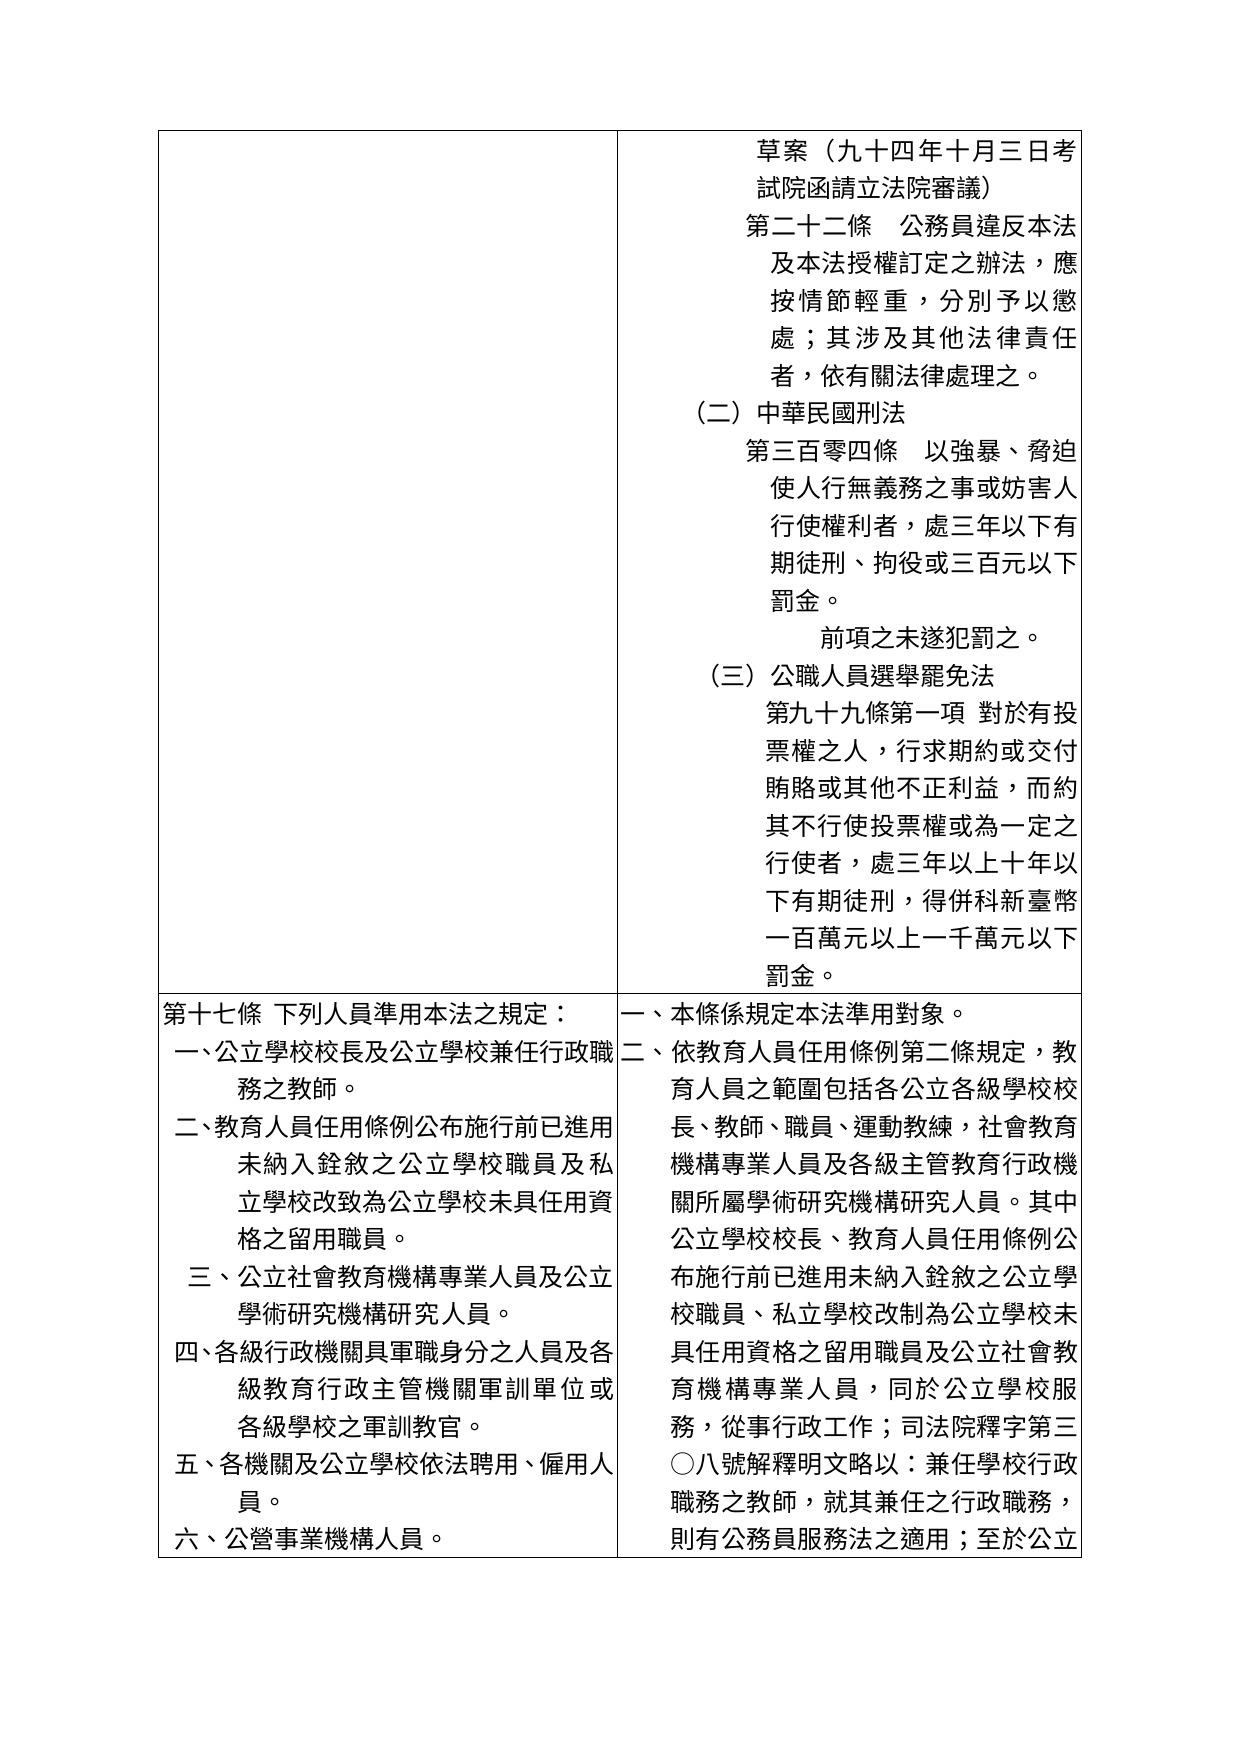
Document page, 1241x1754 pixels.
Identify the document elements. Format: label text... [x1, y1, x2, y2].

table_cell 草案（九十四年十月三日考試院函請立法院審議） 第二十二條 公務員違反本法及本法授權訂定之辦法，應按情節輕重，分別予以懲處；其涉及其他法律責任者，依有關法律處理之。 （二）中華民國刑法 第三百零四條 以強暴、脅迫使人行無義務之事或妨害人行使權利者，處三年以下有期徒刑、拘役或三百元以下罰金。 前項之未遂犯罰之。 （三）公職人員選舉罷免法 第九十九條第一項 對於有投票權之人，行求期約或交付賄賂或其他不正利益，而約其不行使投票權或為一定之行使者，處三年以上十年以下有期徒刑，得併科新臺幣一百萬元以上一千萬元以下罰金。 [618, 131, 1081, 993]
table_cell 第十七條 下列人員準用本法之規定： 一、公立學校校長及公立學校兼任行政職務之教師。 二、教育人員任用條例公布施行前已進用未納入銓敘之公立學校職員及私立學校改致為公立學校未具任用資格之留用職員。 三、公立社會教育機構專業人員及公立學術研究機構研究人員。 四、各級行政機關具軍職身分之人員及各級教育行政主管機關軍訓單位或各級學校之軍訓教官。 五、各機關及公立學校依法聘用、僱用人員。 六、公營事業機構人員。 [159, 994, 617, 1557]
table_cell 一、本條係規定本法準用對象。 二、依教育人員任用條例第二條規定，教育人員之範圍包括各公立各級學校校長、教師、職員、運動教練，社會教育機構專業人員及各級主管教育行政機關所屬學術研究機構研究人員。其中公立學校校長、教育人員任用條例公布施行前已進用未納入銓敘之公立學校職員、私立學校改制為公立學校未具任用資格之留用職員及公立社會教育機構專業人員，同於公立學校服務，從事行政工作；司法院釋字第三○八號解釋明文略以：兼任學校行政職務之教師，就其兼任之行政職務，則有公務員服務法之適用；至於公立 [618, 994, 1081, 1557]
table_cell [159, 131, 617, 993]
